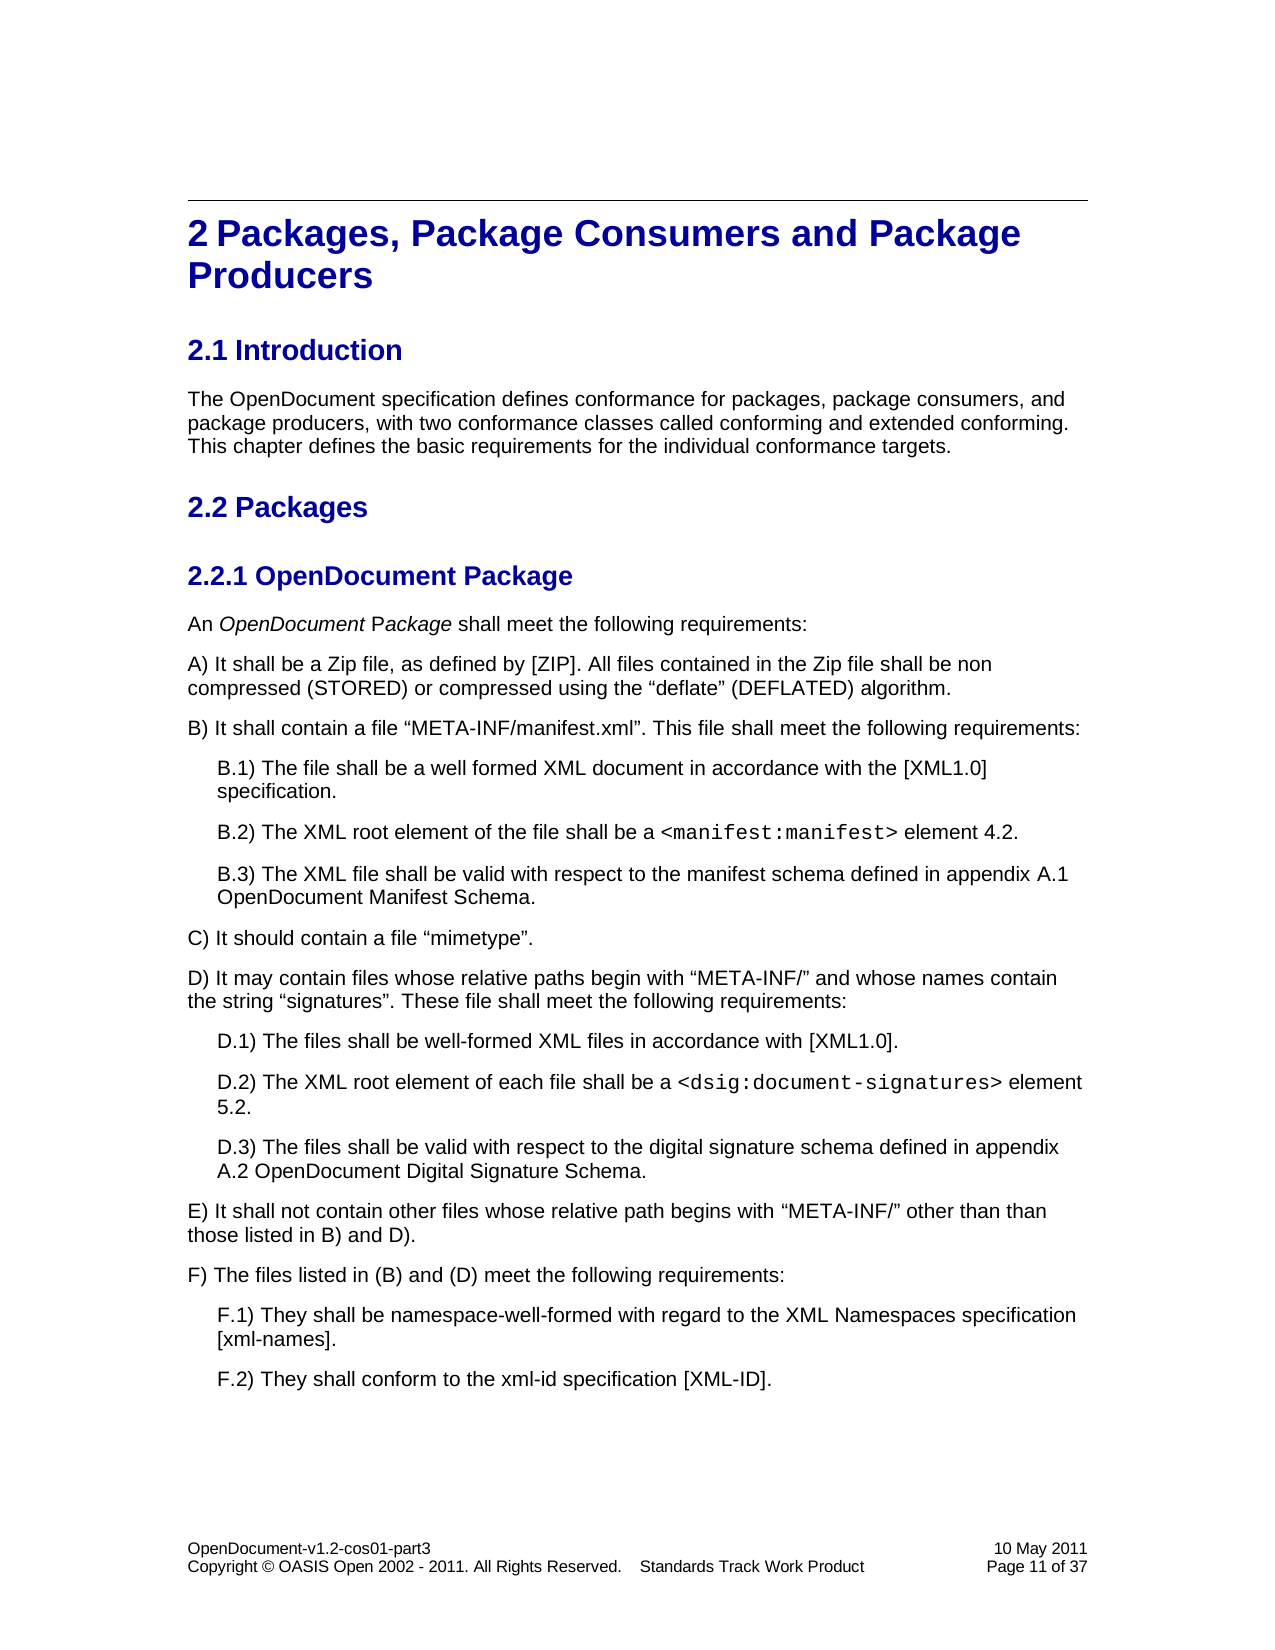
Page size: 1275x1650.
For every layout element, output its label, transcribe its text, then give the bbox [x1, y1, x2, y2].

subtitle Introduction [187, 334, 1088, 367]
text The OpenDocument specification defines conformance for packages, package consumers, and package producers, with two conformance classes called conforming and extended conforming. This chapter defines the basic requirements for the individual conformance targets. [187, 387, 1088, 458]
subtitle Packages, Package Consumers and Package Producers [187, 201, 1088, 297]
list They shall conform to the xml-id specification [XML-ID]. [187, 1367, 1088, 1391]
list The XML root element of the file shall be a <manifest:manifest> element 4.2. [187, 820, 1088, 846]
list The XML file shall be valid with respect to the manifest schema defined in appendix A.1 OpenDocument Manifest Schema. [187, 862, 1088, 909]
list The files listed in (B) and (D) meet the following requirements: [187, 1263, 1088, 1287]
list The files shall be valid with respect to the digital signature schema defined in appendix A.2 OpenDocument Digital Signature Schema. [187, 1136, 1088, 1183]
subtitle Packages [187, 491, 1088, 524]
list It may contain files whose relative paths begin with “META-INF/” and whose names contain the string “signatures”. These file shall meet the following requirements: [187, 966, 1088, 1013]
subtitle OpenDocument Package [187, 561, 1088, 591]
list It shall not contain other files whose relative path begins with “META-INF/” other than than those listed in B) and D). [187, 1199, 1088, 1247]
list It shall be a Zip file, as defined by [ZIP]. All files contained in the Zip file shall be non compressed (STORED) or compressed using the “deflate” (DEFLATED) algorithm. [187, 652, 1088, 699]
list The file shall be a well formed XML document in accordance with the [XML1.0] specification. [187, 756, 1088, 803]
list They shall be namespace-well-formed with regard to the XML Namespaces specification [xml-names]. [187, 1303, 1088, 1351]
text An OpenDocument Package shall meet the following requirements: [187, 612, 1088, 636]
list It should contain a file “mimetype”. [187, 926, 1088, 949]
list It shall contain a file “META-INF/manifest.xml”. This file shall meet the following requirements: [187, 716, 1088, 740]
list The XML root element of each file shall be a <dsig:document-signatures> element 5.2. [187, 1070, 1088, 1119]
list The files shall be well-formed XML files in accordance with [XML1.0]. [187, 1030, 1088, 1053]
